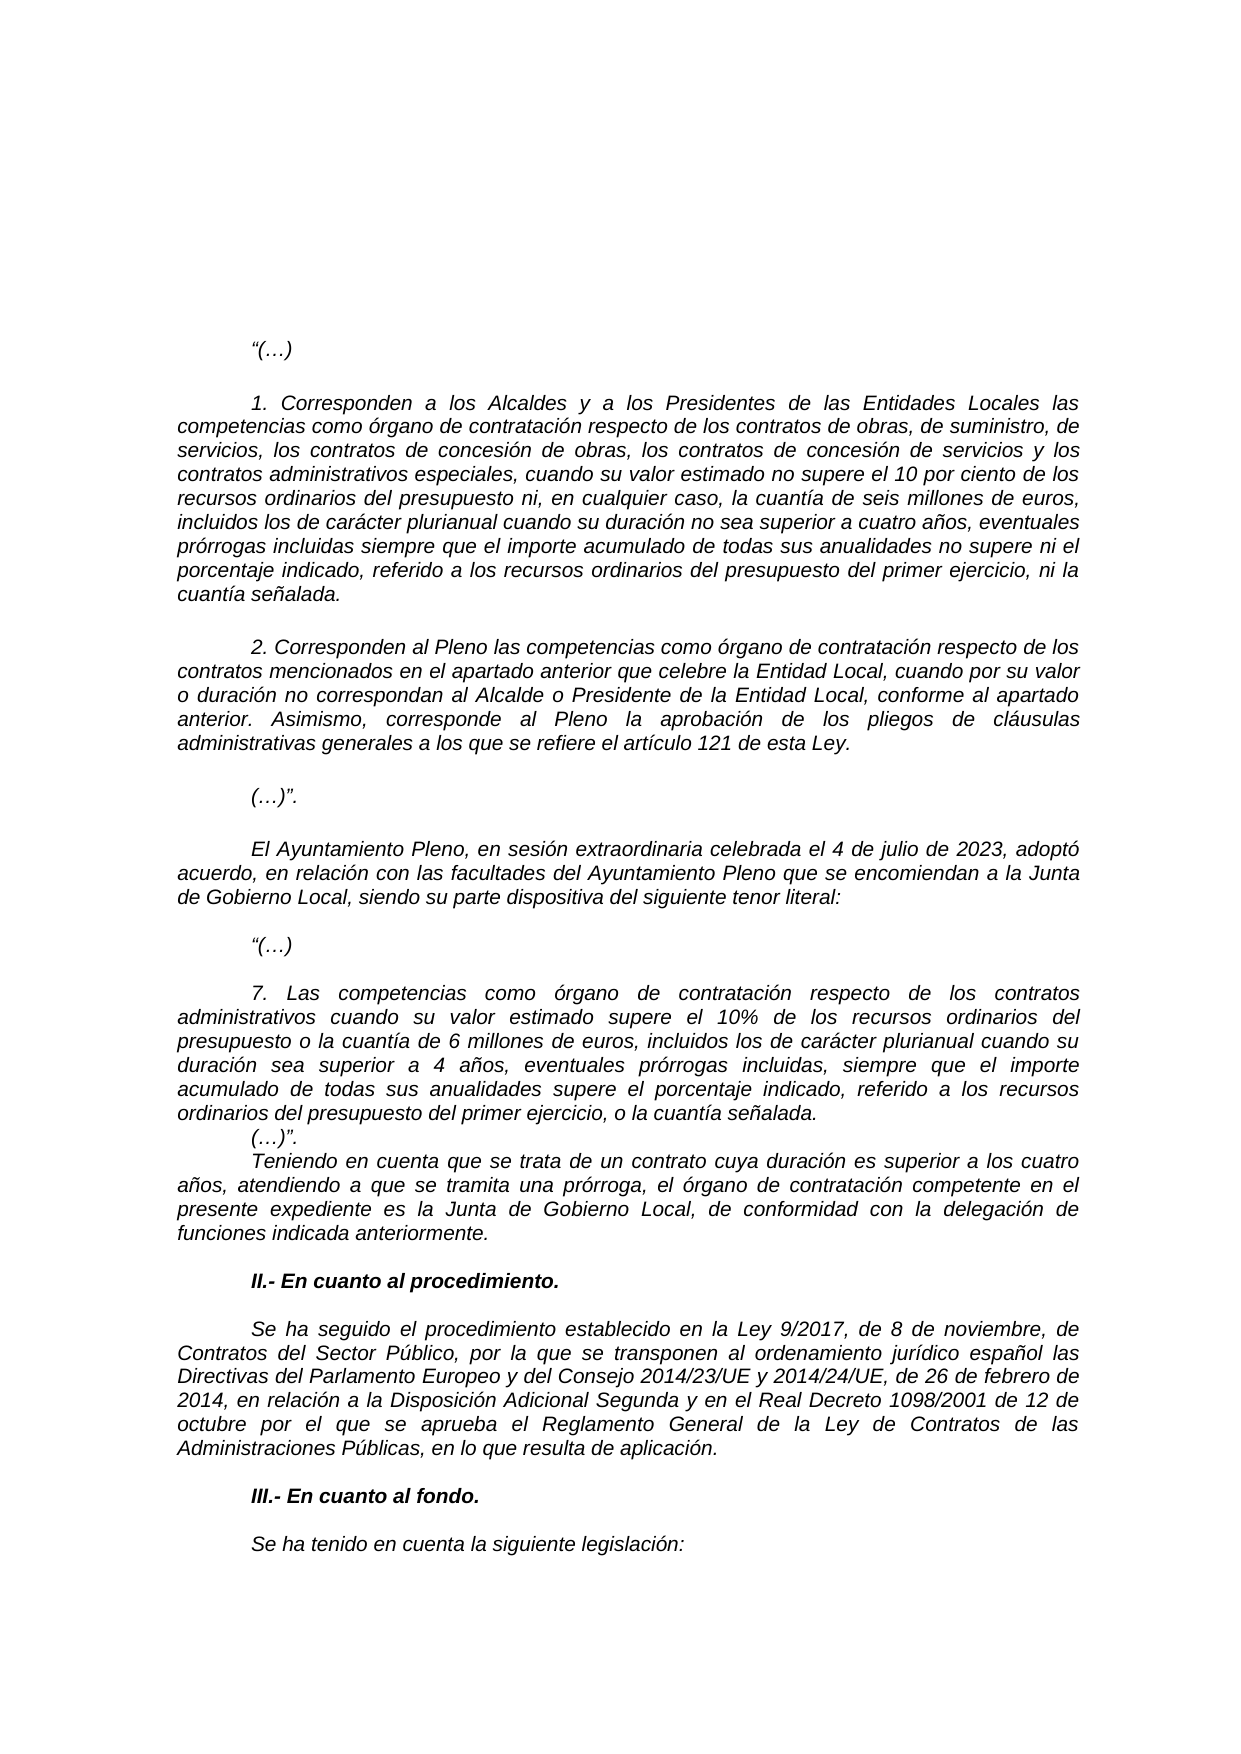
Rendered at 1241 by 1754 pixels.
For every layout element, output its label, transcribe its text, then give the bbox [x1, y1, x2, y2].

text (…)”. [177, 1125, 1081, 1149]
text “(…) [177, 337, 1081, 361]
text II.- En cuanto al procedimiento. [177, 1268, 1081, 1292]
text 2. Corresponden al Pleno las competencias como órgano de contratación respecto de los contratos mencionados en el apartado anterior que celebre la Entidad Local, cuando por su valor o duración no correspondan al Alcalde o Presidente de la Entidad Local, conforme al apartado anterior. Asimismo, corresponde al Pleno la aprobación de los pliegos de cláusulas administrativas generales a los que se refiere el artículo 121 de esta Ley. [177, 635, 1081, 755]
text 7. Las competencias como órgano de contratación respecto de los contratos administrativos cuando su valor estimado supere el 10% de los recursos ordinarios del presupuesto o la cuantía de 6 millones de euros, incluidos los de carácter plurianual cuando su duración sea superior a 4 años, eventuales prórrogas incluidas, siempre que el importe acumulado de todas sus anualidades supere el porcentaje indicado, referido a los recursos ordinarios del presupuesto del primer ejercicio, o la cuantía señalada. [177, 981, 1081, 1125]
text III.- En cuanto al fondo. [177, 1484, 1081, 1508]
text El Ayuntamiento Pleno, en sesión extraordinaria celebrada el 4 de julio de 2023, adoptó acuerdo, en relación con las facultades del Ayuntamiento Pleno que se encomiendan a la Junta de Gobierno Local, siendo su parte dispositiva del siguiente tenor literal: [177, 837, 1081, 909]
text (…)”. [177, 784, 1081, 808]
text “(…) [177, 933, 1081, 957]
text Se ha seguido el procedimiento establecido en la Ley 9/2017, de 8 de noviembre, de Contratos del Sector Público, por la que se transponen al ordenamiento jurídico español las Directivas del Parlamento Europeo y del Consejo 2014/23/UE y 2014/24/UE, de 26 de febrero de 2014, en relación a la Disposición Adicional Segunda y en el Real Decreto 1098/2001 de 12 de octubre por el que se aprueba el Reglamento General de la Ley de Contratos de las Administraciones Públicas, en lo que resulta de aplicación. [177, 1316, 1081, 1460]
text Teniendo en cuenta que se trata de un contrato cuya duración es superior a los cuatro años, atendiendo a que se tramita una prórroga, el órgano de contratación competente en el presente expediente es la Junta de Gobierno Local, de conformidad con la delegación de funciones indicada anteriormente. [177, 1149, 1081, 1244]
text Se ha tenido en cuenta la siguiente legislación: [177, 1532, 1081, 1556]
text 1. Corresponden a los Alcaldes y a los Presidentes de las Entidades Locales las competencias como órgano de contratación respecto de los contratos de obras, de suministro, de servicios, los contratos de concesión de obras, los contratos de concesión de servicios y los contratos administrativos especiales, cuando su valor estimado no supere el 10 por ciento de los recursos ordinarios del presupuesto ni, en cualquier caso, la cuantía de seis millones de euros, incluidos los de carácter plurianual cuando su duración no sea superior a cuatro años, eventuales prórrogas incluidas siempre que el importe acumulado de todas sus anualidades no supere ni el porcentaje indicado, referido a los recursos ordinarios del presupuesto del primer ejercicio, ni la cuantía señalada. [177, 390, 1081, 606]
